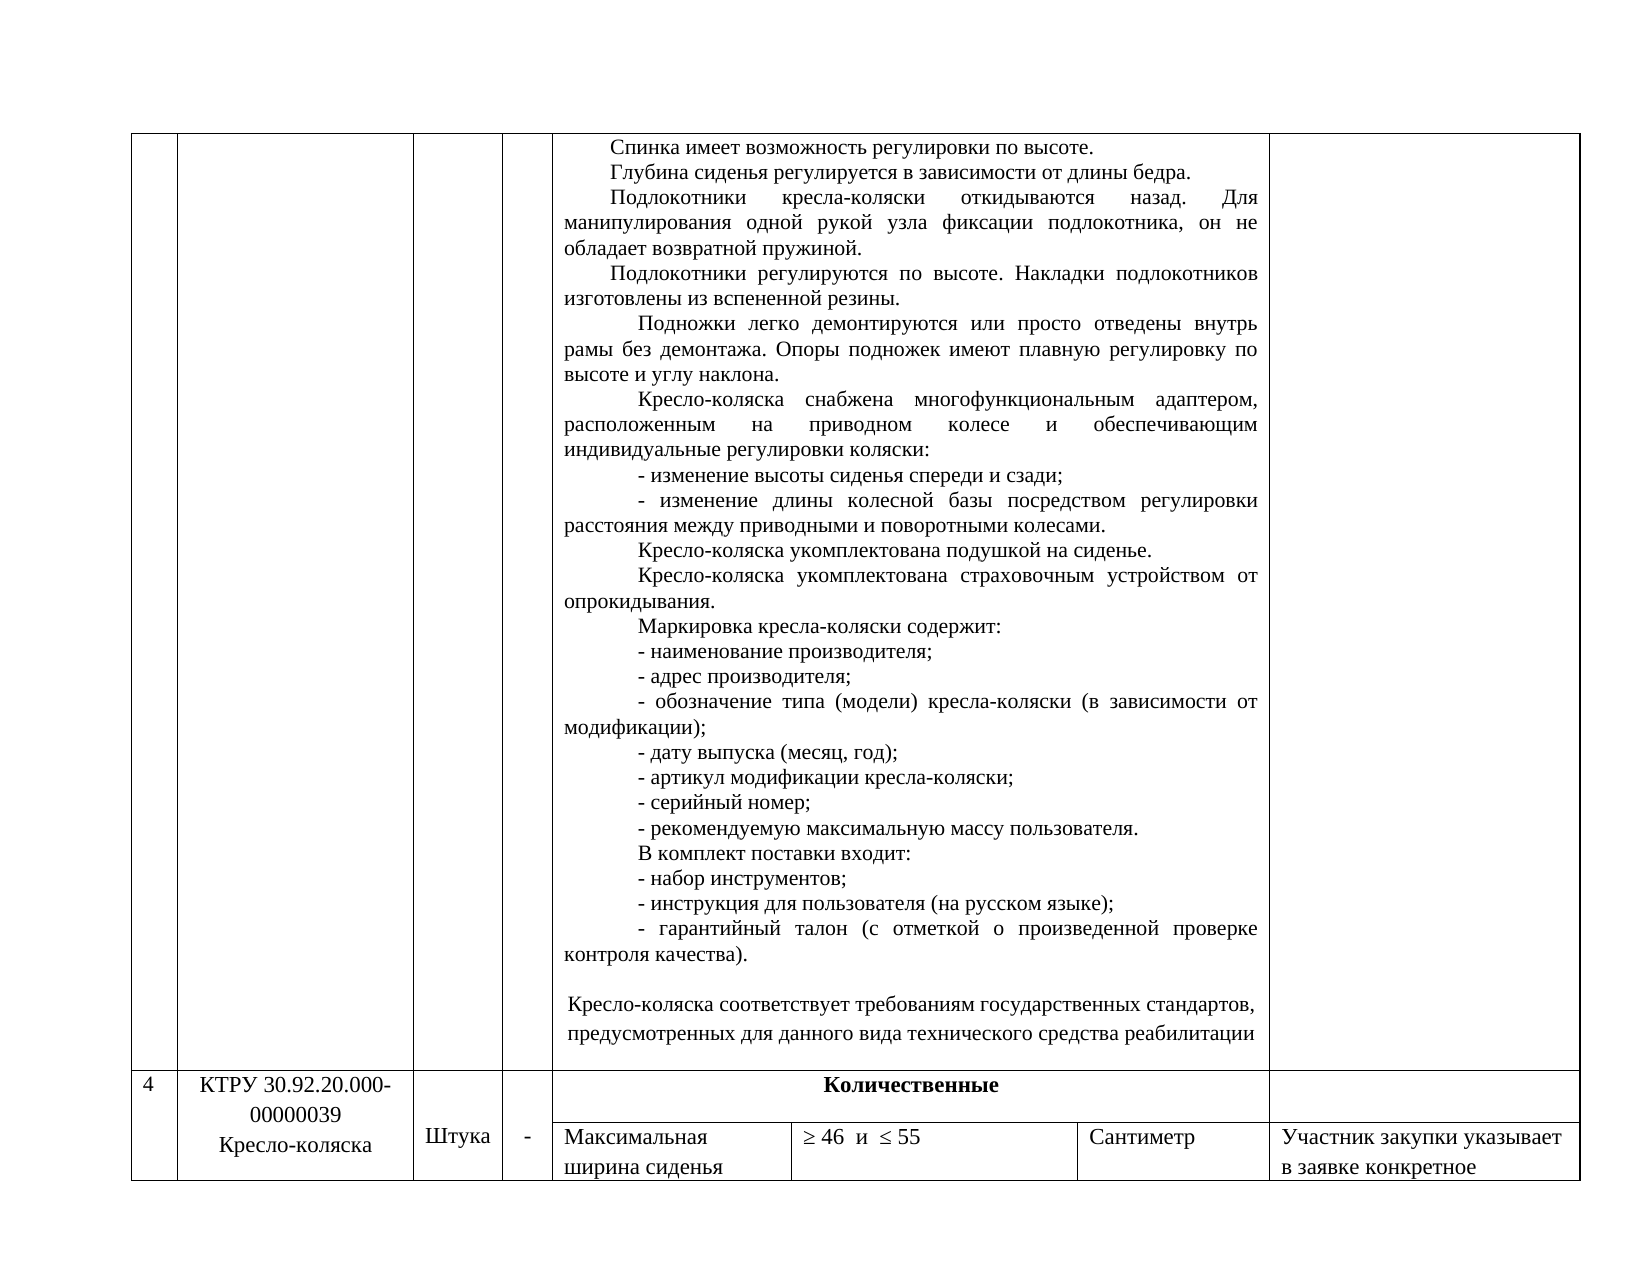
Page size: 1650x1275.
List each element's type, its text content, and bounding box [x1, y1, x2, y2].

table_cell Штука [414, 1071, 502, 1179]
table_cell Количественные [553, 1071, 1269, 1122]
table_cell Максимальная ширина сиденья [553, 1123, 791, 1179]
table_cell Сантиметр [1078, 1123, 1269, 1179]
table_cell [1270, 134, 1579, 1070]
table_cell Участник закупки указывает в заявке конкретное [1270, 1123, 1579, 1179]
table_cell [1270, 1071, 1579, 1122]
table_cell Спинка имеет возможность регулировки по высоте. Глубина сиденья регулируется в зависимости от длины бедра. Подлокотники кресла-коляски откидываются назад. Для манипулирования одной рукой узла фиксации подлокотника, он не обладает возвратной пружиной. Подлокотники регулируются по высоте. Накладки подлокотников изготовлены из вспененной резины. Подножки легко демонтируются или просто отведены внутрь рамы без демонтажа. Опоры подножек имеют плавную регулировку по высоте и углу наклона. Кресло-коляска снабжена многофункциональным адаптером, расположенным на приводном колесе и обеспечивающим индивидуальные регулировки коляски: - изменение высоты сиденья спереди и сзади; - изменение длины колесной базы посредством регулировки расстояния между приводными и поворотными колесами. Кресло-коляска укомплектована подушкой на сиденье. Кресло-коляска укомплектована страховочным устройством от опрокидывания. Маркировка кресла-коляски содержит: - наименование производителя; - адрес производителя; - обозначение типа (модели) кресла-коляски (в зависимости от модификации); - дату выпуска (месяц, год); - артикул модификации кресла-коляски; - серийный номер; - рекомендуемую максимальную массу пользователя. В комплект поставки входит: - набор инструментов; - инструкция для пользователя (на русском языке); - гарантийный талон (с отметкой о произведенной проверке контроля качества). Кресло-коляска соответствует требованиям государственных стандартов, предусмотренных для данного вида технического средства реабилитации [553, 134, 1269, 1070]
table_cell ≥ 46 и ≤ 55 [792, 1123, 1077, 1179]
table_cell - [503, 1071, 552, 1179]
table_cell КТРУ 30.92.20.000-00000039 Кресло-коляска механическая КОЗ: 01.28.07.02.01.08 Кресло-коляска с ручным приводом прогулочная (для инвалидов и детей-инвалидов) (Максимальная ширина сиденья ≥ 46 и ≤ 55; Максимальный вес пациента ≥ 113 и ≤ 200) (ОКПД2: 30.92.20.000- Коляски инвалидные, кроме частей и принадлежностей) [178, 1071, 413, 1179]
table_cell 4 [132, 1071, 177, 1179]
